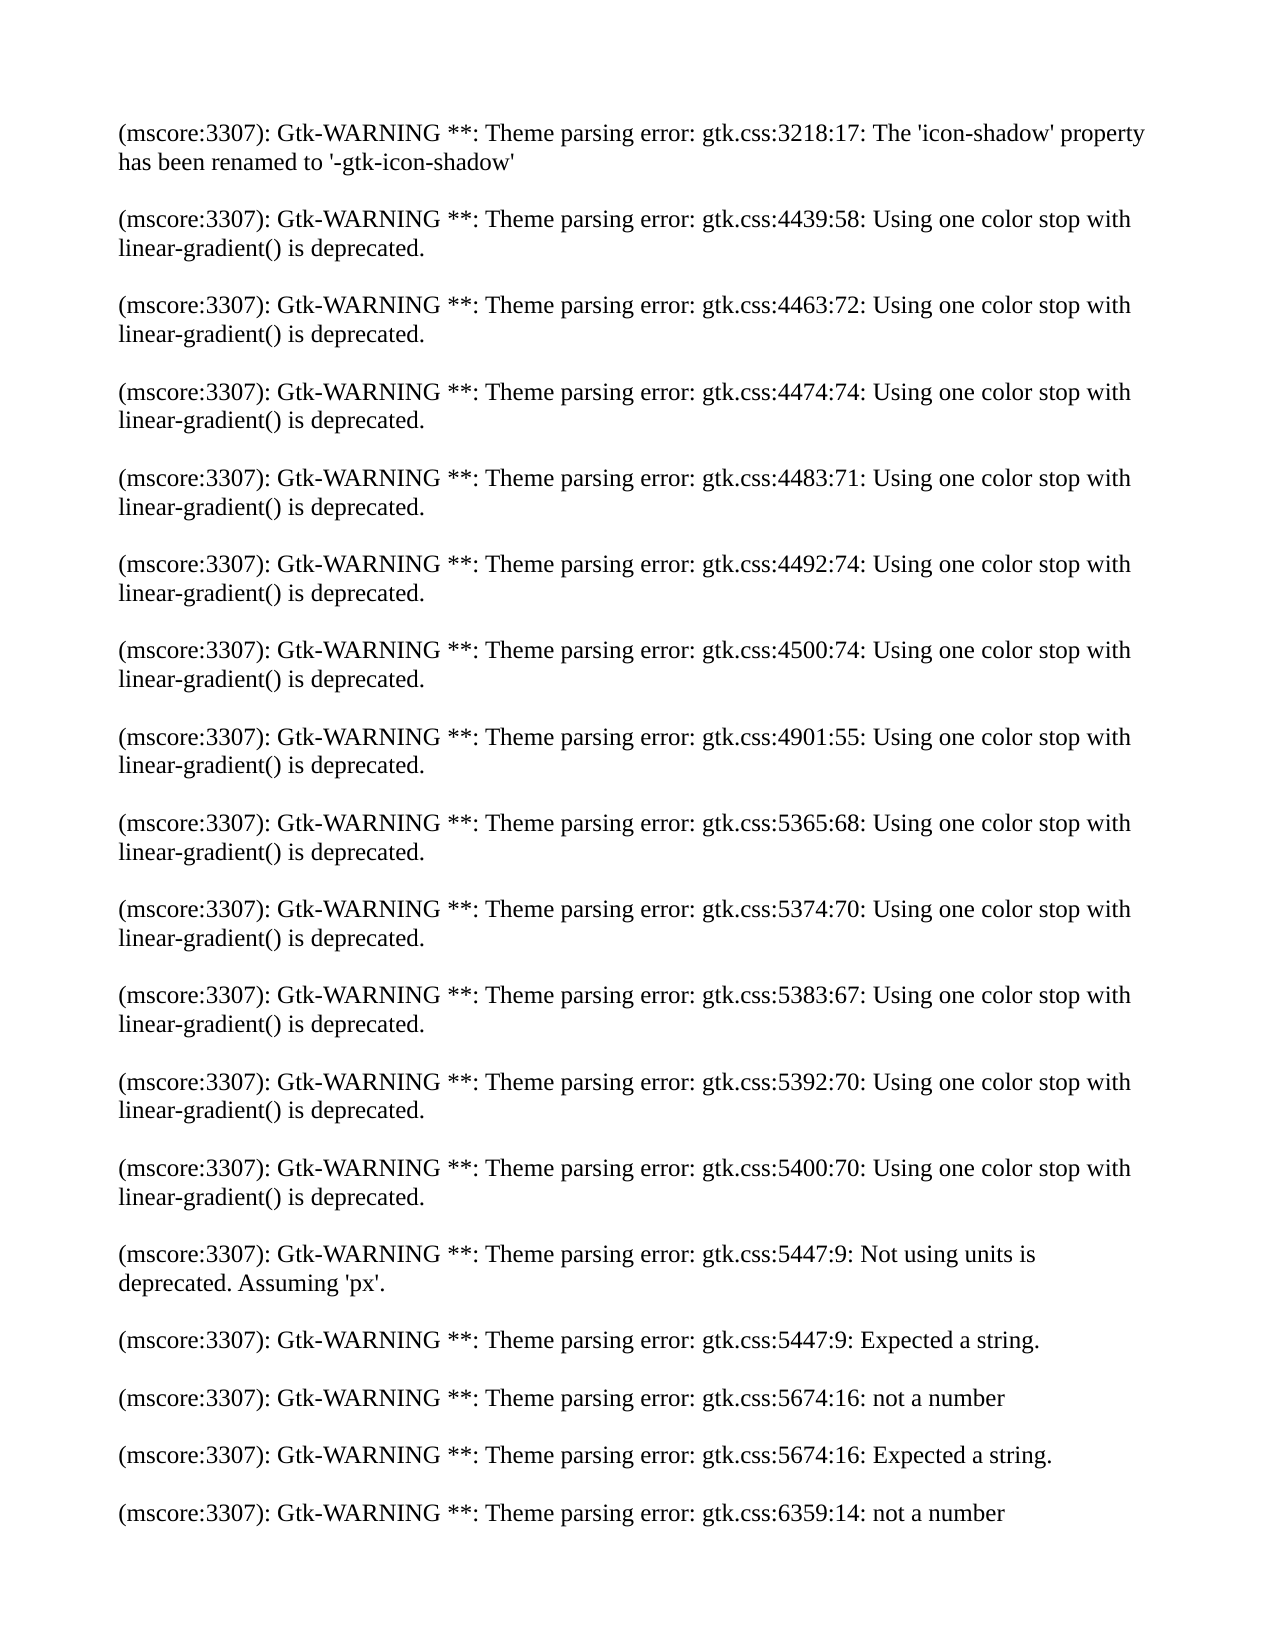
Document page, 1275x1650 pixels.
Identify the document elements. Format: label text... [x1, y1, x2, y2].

text (mscore:3307): Gtk-WARNING **: Theme parsing error: gtk.css:5400:70: Using one color stop with linear-gradient() is deprecated. [118, 1153, 1157, 1211]
text (mscore:3307): Gtk-WARNING **: Theme parsing error: gtk.css:5392:70: Using one color stop with linear-gradient() is deprecated. [118, 1067, 1157, 1124]
text (mscore:3307): Gtk-WARNING **: Theme parsing error: gtk.css:4901:55: Using one color stop with linear-gradient() is deprecated. [118, 722, 1157, 779]
text (mscore:3307): Gtk-WARNING **: Theme parsing error: gtk.css:5674:16: not a number [118, 1383, 1157, 1412]
text (mscore:3307): Gtk-WARNING **: Theme parsing error: gtk.css:3218:17: The 'icon-shadow' property has been renamed to '-gtk-icon-shadow' [118, 118, 1157, 176]
text (mscore:3307): Gtk-WARNING **: Theme parsing error: gtk.css:4500:74: Using one color stop with linear-gradient() is deprecated. [118, 636, 1157, 693]
text (mscore:3307): Gtk-WARNING **: Theme parsing error: gtk.css:5447:9: Expected a string. [118, 1326, 1157, 1354]
text (mscore:3307): Gtk-WARNING **: Theme parsing error: gtk.css:5674:16: Expected a string. [118, 1441, 1157, 1469]
text (mscore:3307): Gtk-WARNING **: Theme parsing error: gtk.css:5383:67: Using one color stop with linear-gradient() is deprecated. [118, 981, 1157, 1038]
text (mscore:3307): Gtk-WARNING **: Theme parsing error: gtk.css:4483:71: Using one color stop with linear-gradient() is deprecated. [118, 463, 1157, 521]
text (mscore:3307): Gtk-WARNING **: Theme parsing error: gtk.css:4439:58: Using one color stop with linear-gradient() is deprecated. [118, 204, 1157, 262]
text (mscore:3307): Gtk-WARNING **: Theme parsing error: gtk.css:5447:9: Not using units is deprecated. Assuming 'px'. [118, 1239, 1157, 1297]
text (mscore:3307): Gtk-WARNING **: Theme parsing error: gtk.css:4463:72: Using one color stop with linear-gradient() is deprecated. [118, 291, 1157, 348]
text (mscore:3307): Gtk-WARNING **: Theme parsing error: gtk.css:4492:74: Using one color stop with linear-gradient() is deprecated. [118, 549, 1157, 607]
text (mscore:3307): Gtk-WARNING **: Theme parsing error: gtk.css:6359:14: not a number [118, 1498, 1157, 1527]
text (mscore:3307): Gtk-WARNING **: Theme parsing error: gtk.css:5374:70: Using one color stop with linear-gradient() is deprecated. [118, 894, 1157, 952]
text (mscore:3307): Gtk-WARNING **: Theme parsing error: gtk.css:5365:68: Using one color stop with linear-gradient() is deprecated. [118, 808, 1157, 866]
text (mscore:3307): Gtk-WARNING **: Theme parsing error: gtk.css:4474:74: Using one color stop with linear-gradient() is deprecated. [118, 377, 1157, 434]
